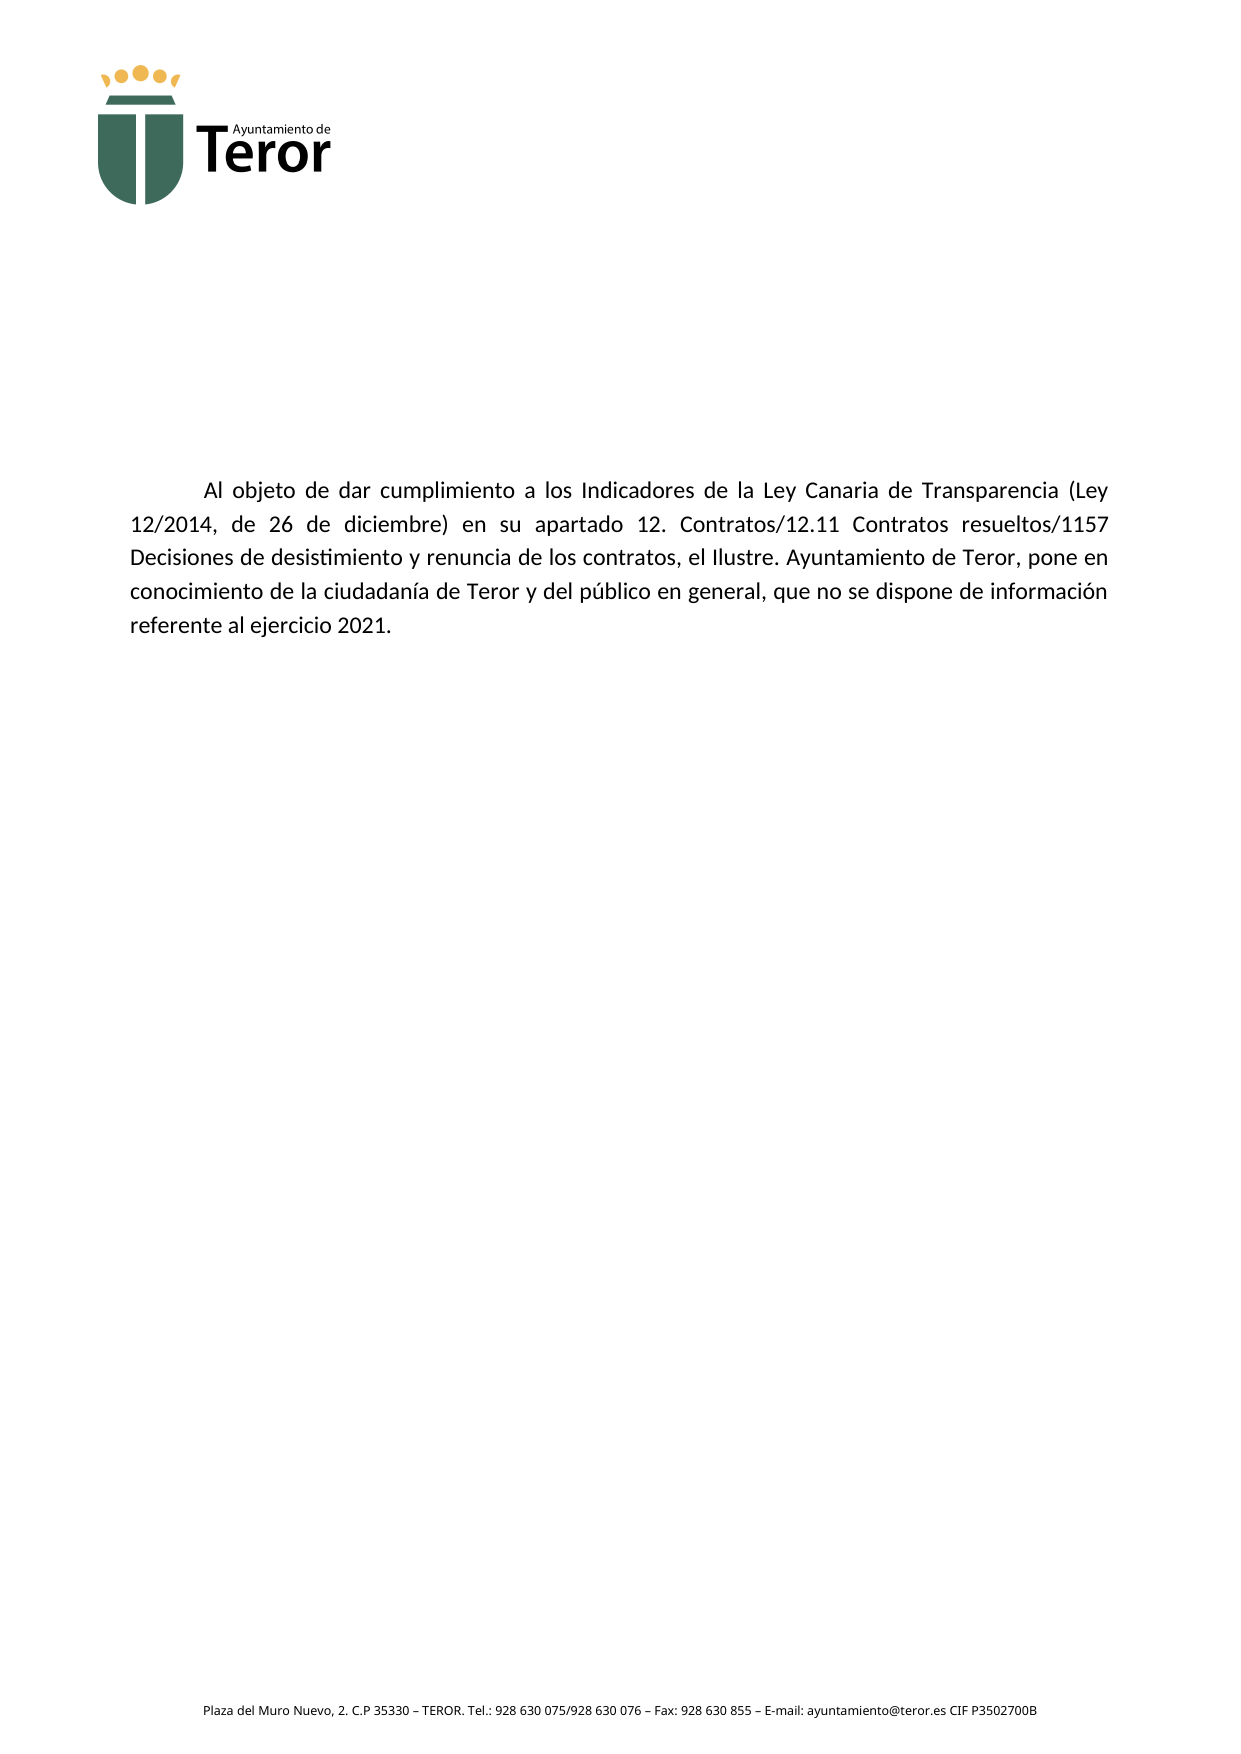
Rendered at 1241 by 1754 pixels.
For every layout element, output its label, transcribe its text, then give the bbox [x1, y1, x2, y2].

text Al objeto de dar cumplimiento a los Indicadores de la Ley Canaria de Transparencia (Ley 12/2014, de 26 de diciembre) en su apartado 12. Contratos/12.11 Contratos resueltos/1157 Decisiones de desistimiento y renuncia de los contratos, el Ilustre. Ayuntamiento de Teror, pone en conocimiento de la ciudadanía de Teror y del público en general, que no se dispone de información referente al ejercicio 2021. [130, 475, 1110, 639]
